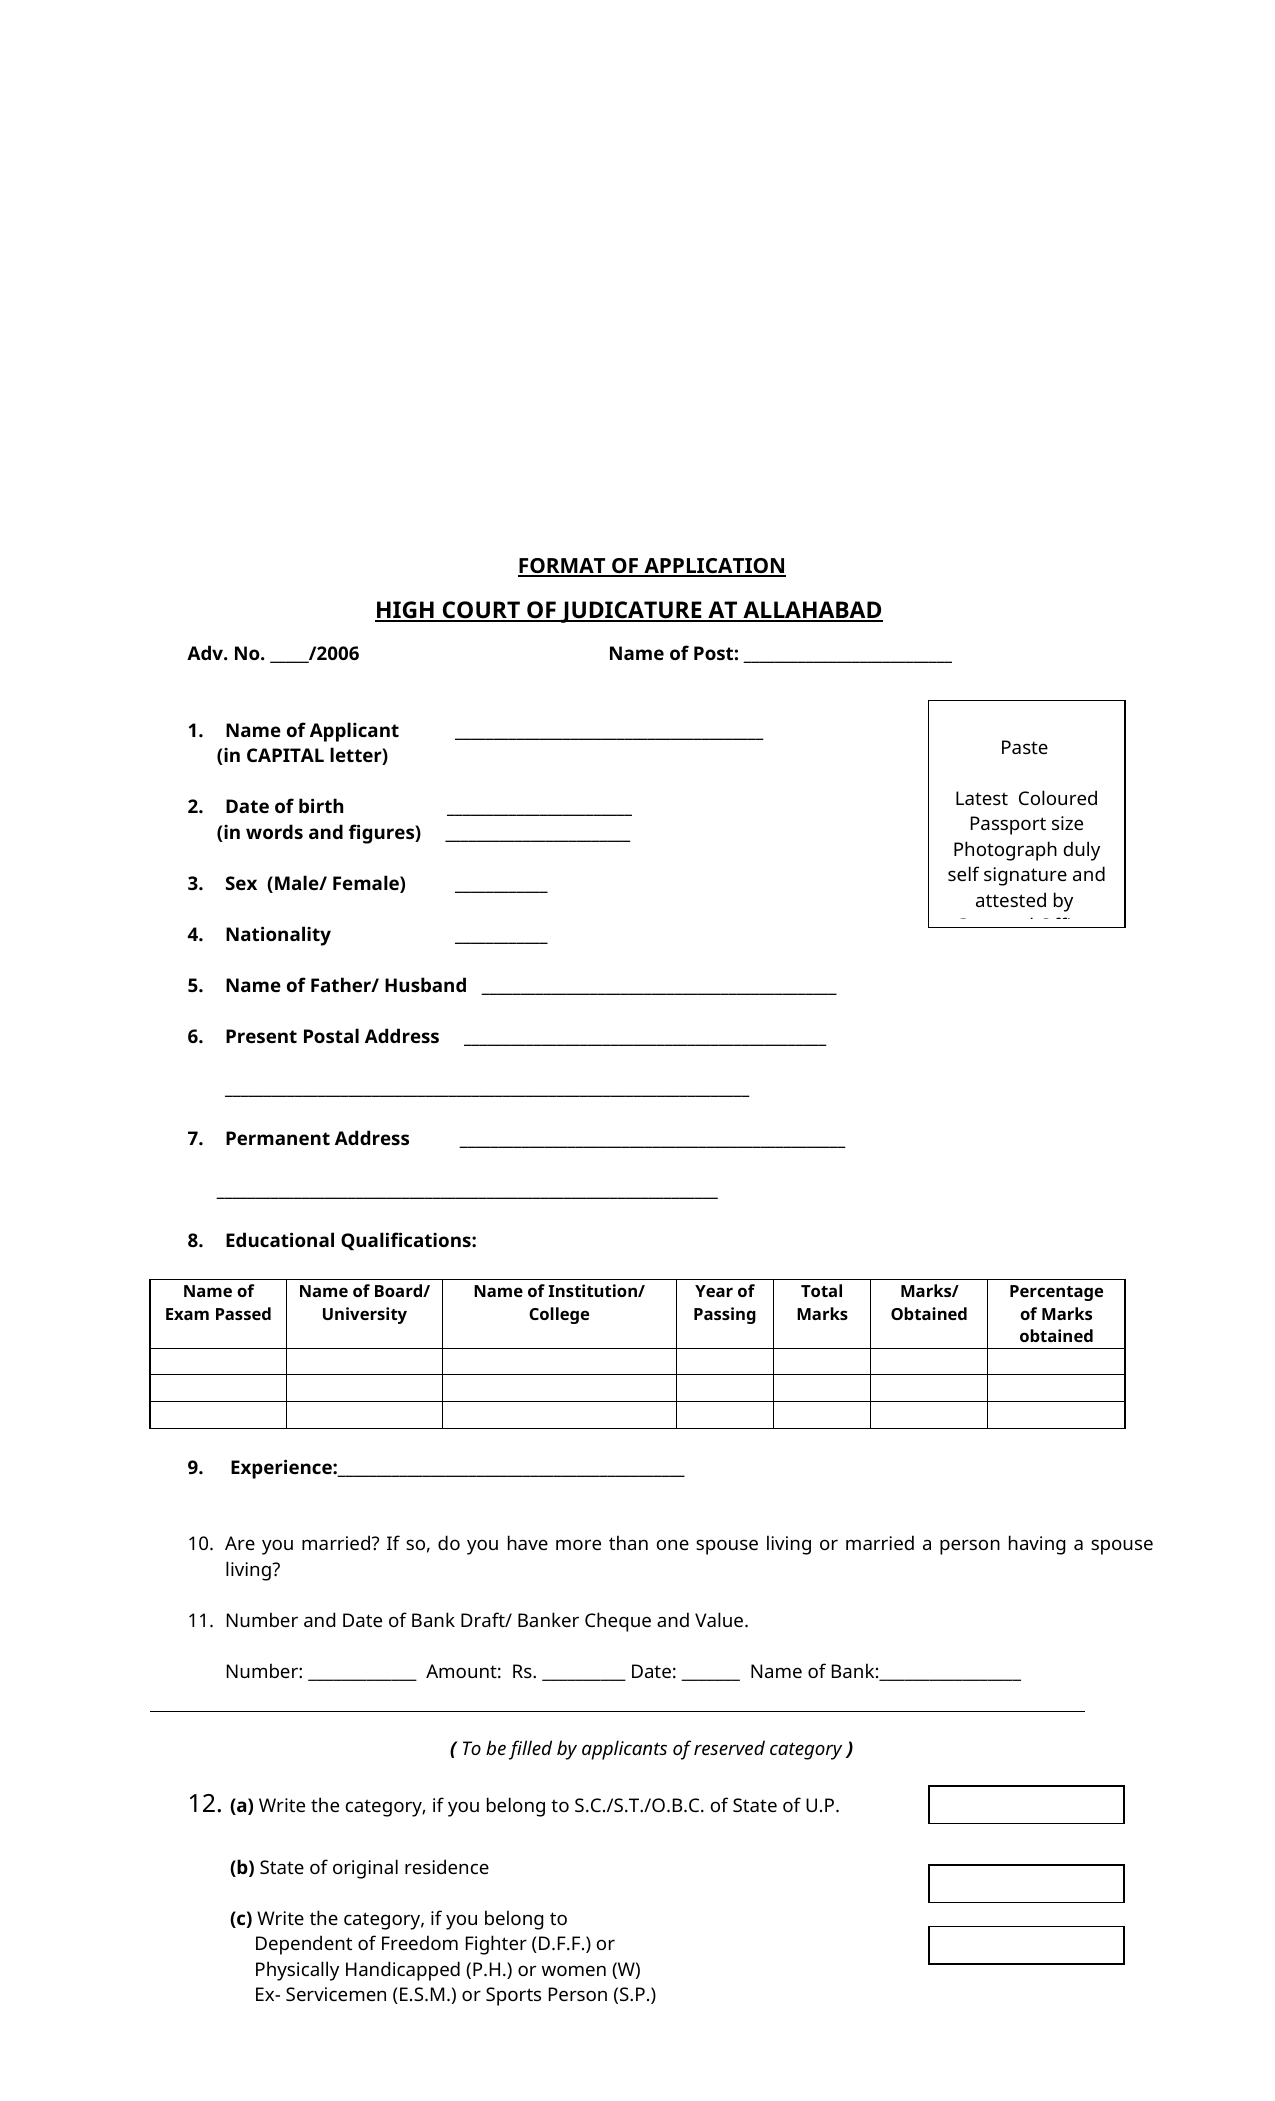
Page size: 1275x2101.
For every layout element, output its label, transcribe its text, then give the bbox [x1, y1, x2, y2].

table_header Name of Institution/ College [443, 1280, 676, 1348]
table_header Marks/ Obtained [871, 1280, 987, 1348]
table_header Percentage of Marks obtained [988, 1280, 1124, 1348]
list (a) Write the category, if you belong to S.C./S.T./O.B.C. of State of U.P. [187, 1786, 928, 1820]
table_cell [677, 1349, 773, 1374]
table_cell [287, 1349, 442, 1374]
list Educational Qualifications: [187, 1228, 1155, 1253]
list [1126, 870, 1155, 896]
table_cell [988, 1402, 1124, 1427]
text (b) State of original residence [225, 1854, 1155, 1879]
table_cell [988, 1349, 1124, 1374]
table_cell [287, 1402, 442, 1427]
list Name of Applicant ________________________________________ [187, 717, 928, 743]
table_cell [151, 1375, 286, 1401]
table_cell [871, 1349, 987, 1374]
text (in CAPITAL letter) [187, 743, 928, 768]
subtitle FORMAT OF APPLICATION [150, 551, 1154, 580]
table_cell [287, 1375, 442, 1401]
text Paste [944, 734, 1109, 759]
list Permanent Address __________________________________________________ [187, 1126, 1155, 1151]
table_cell [151, 1349, 286, 1374]
table_header Name of Board/ University [287, 1280, 442, 1348]
table_cell [774, 1349, 870, 1374]
list Present Postal Address _______________________________________________ [187, 1023, 1155, 1049]
list Name of Father/ Husband ______________________________________________ [187, 972, 1155, 998]
table_cell [988, 1375, 1124, 1401]
text (c) Write the category, if you belong to [225, 1905, 1155, 1931]
list Sex (Male/ Female) ____________ [187, 870, 928, 896]
table_header Total Marks [774, 1280, 870, 1348]
text Dependent of Freedom Fighter (D.F.F.) or [225, 1931, 928, 1956]
list Date of birth ________________________ [187, 794, 928, 819]
subtitle HIGH COURT OF JUDICATURE AT ALLAHABAD [300, 594, 1223, 625]
table_cell [871, 1402, 987, 1427]
table_cell [443, 1375, 676, 1401]
table_cell [443, 1402, 676, 1427]
table_cell [774, 1375, 870, 1401]
table_cell [443, 1349, 676, 1374]
table_cell [677, 1402, 773, 1427]
list Nationality ____________ [187, 921, 1155, 947]
text _________________________________________________________________ [187, 1177, 1155, 1202]
text [1126, 743, 1155, 768]
text Physically Handicapped (P.H.) or women (W) [225, 1956, 1155, 1982]
text Adv. No. _____/2006 Name of Post: ___________________________ [111, 641, 1155, 666]
text ( To be filled by applicants of reserved category ) [150, 1735, 1155, 1760]
text Gazetted Officer [944, 913, 1109, 918]
text (in words and figures) ________________________ [187, 819, 928, 845]
list Are you married? If so, do you have more than one spouse living or married a person having a spouse living? [187, 1531, 1155, 1582]
table_header Year of Passing [677, 1280, 773, 1348]
text ____________________________________________________________________ [225, 1074, 1155, 1100]
table_cell [871, 1375, 987, 1401]
list Experience:_____________________________________________ [187, 1454, 1155, 1479]
table_cell [677, 1375, 773, 1401]
table_header Name of Exam Passed [151, 1280, 286, 1348]
text Number: _____________ Amount: Rs. __________ Date: _______ Name of Bank:_________________ [225, 1658, 1155, 1684]
text Ex- Servicemen (E.S.M.) or Sports Person (S.P.) [225, 1982, 1155, 2007]
text Latest Coloured Passport size Photograph duly self signature and attested by [944, 785, 1109, 913]
table_cell [774, 1402, 870, 1427]
table_cell [151, 1402, 286, 1427]
list Number and Date of Bank Draft/ Banker Cheque and Value. [187, 1607, 1155, 1633]
